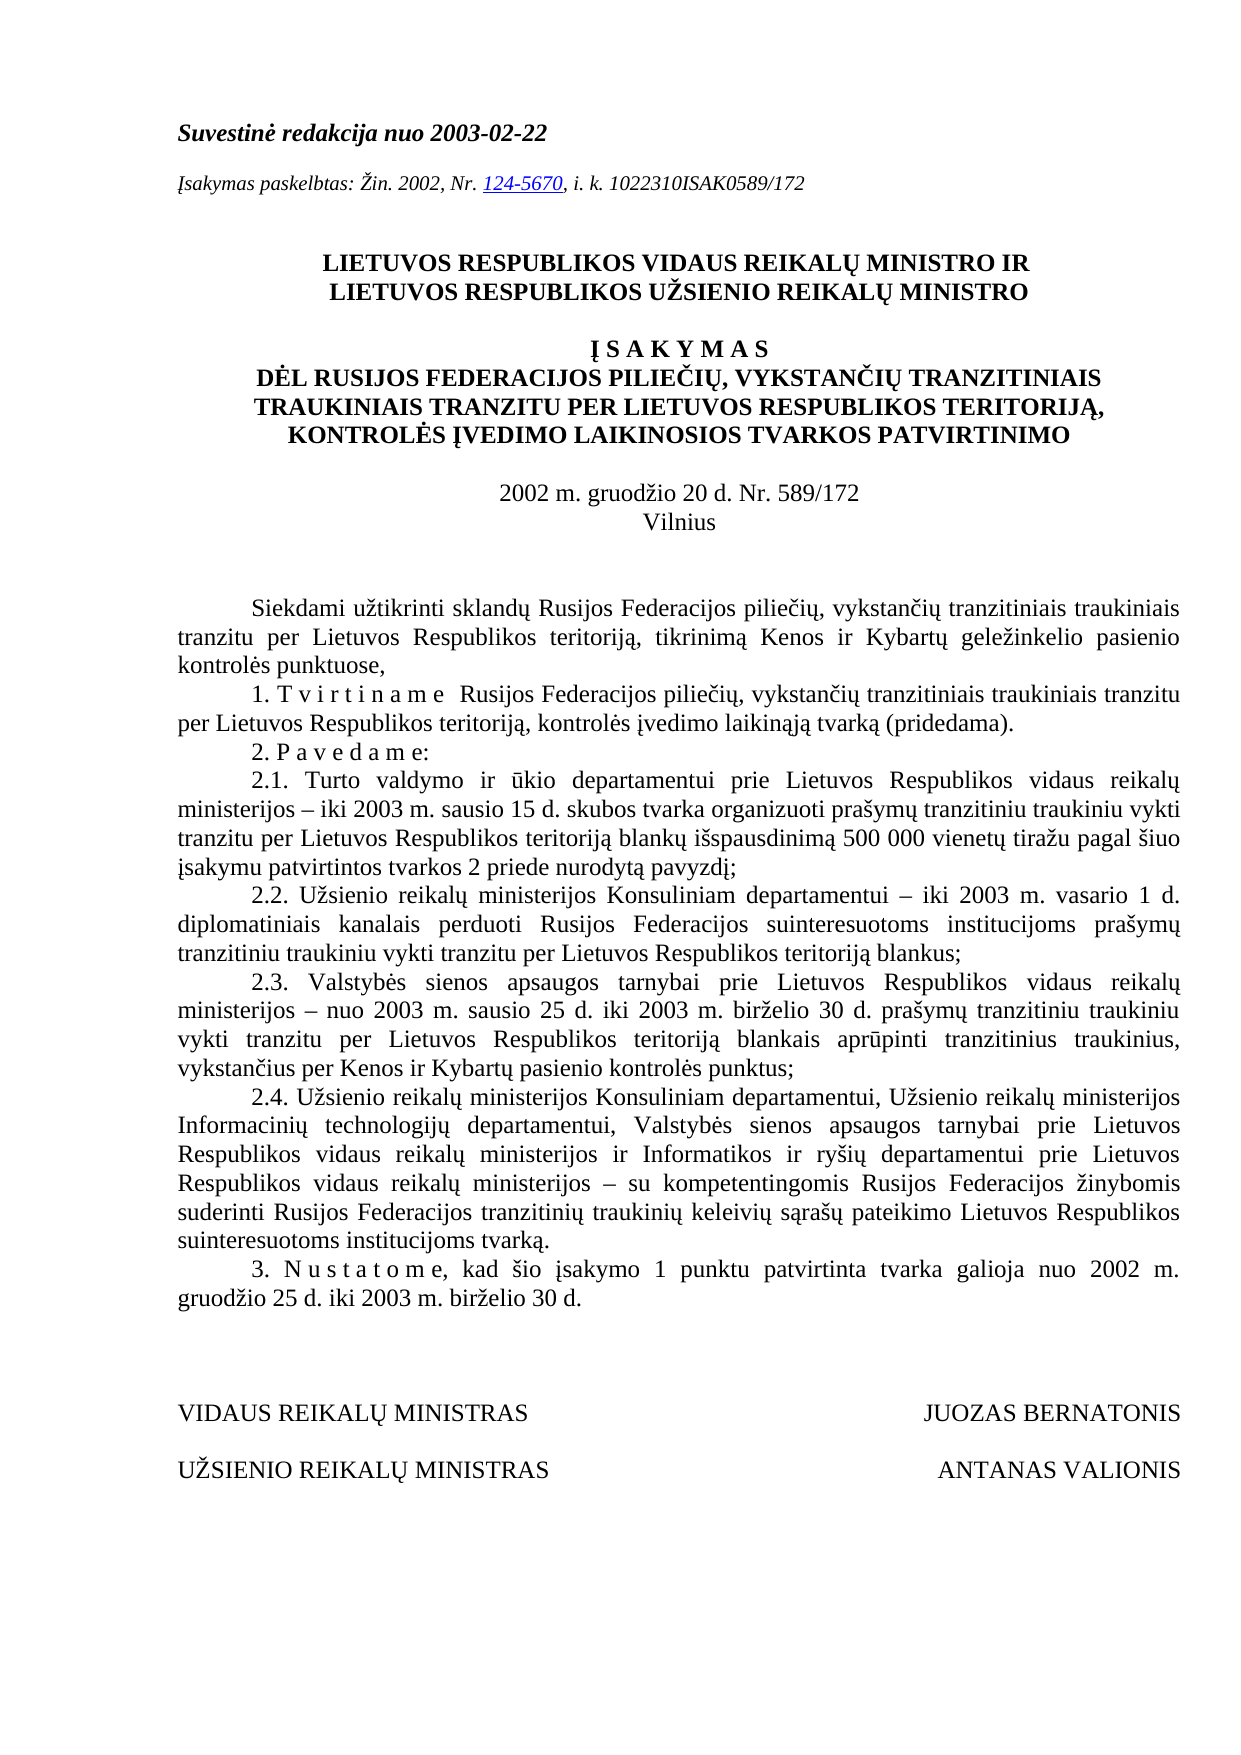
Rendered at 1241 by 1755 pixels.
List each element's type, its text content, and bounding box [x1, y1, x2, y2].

text 2.3. Valstybės sienos apsaugos tarnybai prie Lietuvos Respublikos vidaus reikalų ministerijos – nuo 2003 m. sausio 25 d. iki 2003 m. birželio 30 d. prašymų tranzitiniu traukiniu vykti tranzitu per Lietuvos Respublikos teritoriją blankais aprūpinti tranzitinius traukinius, vykstančius per Kenos ir Kybartų pasienio kontrolės punktus; [177, 967, 1181, 1082]
text UŽSIENIO REIKALŲ MINISTRAS ANTANAS VALIONIS [177, 1455, 1181, 1484]
text VIDAUS REIKALŲ MINISTRAS JUOZAS BERNATONIS [177, 1398, 1181, 1427]
text 1. Tvirtiname Rusijos Federacijos piliečių, vykstančių tranzitiniais traukiniais tranzitu per Lietuvos Respublikos teritoriją, kontrolės įvedimo laikinąją tvarką (pridedama). [177, 679, 1181, 737]
text DĖL RUSIJOS FEDERACIJOS PILIEČIŲ, VYKSTANČIŲ TRANZITINIAIS TRAUKINIAIS TRANZITU PER LIETUVOS RESPUBLIKOS TERITORIJĄ, KONTROLĖS ĮVEDIMO LAIKINOSIOS TVARKOS PATVIRTINIMO [177, 363, 1181, 449]
text 2. Pavedame: [177, 737, 1181, 765]
text LIETUVOS RESPUBLIKOS VIDAUS REIKALŲ MINISTRO IR [177, 248, 1181, 277]
text 2002 m. gruodžio 20 d. Nr. 589/172 [177, 478, 1181, 507]
text LIETUVOS RESPUBLIKOS UŽSIENIO REIKALŲ MINISTRO [177, 277, 1181, 305]
text Vilnius [177, 507, 1181, 535]
text 2.4. Užsienio reikalų ministerijos Konsuliniam departamentui, Užsienio reikalų ministerijos Informacinių technologijų departamentui, Valstybės sienos apsaugos tarnybai prie Lietuvos Respublikos vidaus reikalų ministerijos ir Informatikos ir ryšių departamentui prie Lietuvos Respublikos vidaus reikalų ministerijos – su kompetentingomis Rusijos Federacijos žinybomis suderinti Rusijos Federacijos tranzitinių traukinių keleivių sąrašų pateikimo Lietuvos Respublikos suinteresuotoms institucijoms tvarką. [177, 1082, 1181, 1254]
text 2.2. Užsienio reikalų ministerijos Konsuliniam departamentui – iki 2003 m. vasario 1 d. diplomatiniais kanalais perduoti Rusijos Federacijos suinteresuotoms institucijoms prašymų tranzitiniu traukiniu vykti tranzitu per Lietuvos Respublikos teritoriją blankus; [177, 880, 1181, 967]
text Siekdami užtikrinti sklandų Rusijos Federacijos piliečių, vykstančių tranzitiniais traukiniais tranzitu per Lietuvos Respublikos teritoriją, tikrinimą Kenos ir Kybartų geležinkelio pasienio kontrolės punktuose, [177, 593, 1181, 679]
text Į S A K Y M A S [177, 334, 1181, 363]
text 2.1. Turto valdymo ir ūkio departamentui prie Lietuvos Respublikos vidaus reikalų ministerijos – iki 2003 m. sausio 15 d. skubos tvarka organizuoti prašymų tranzitiniu traukiniu vykti tranzitu per Lietuvos Respublikos teritoriją blankų išspausdinimą 500 000 vienetų tiražu pagal šiuo įsakymu patvirtintos tvarkos 2 priede nurodytą pavyzdį; [177, 765, 1181, 880]
text Įsakymas paskelbtas: Žin. 2002, Nr. 124-5670, i. k. 1022310ISAK0589/172 [177, 171, 1181, 195]
text 3. Nustatome, kad šio įsakymo 1 punktu patvirtinta tvarka galioja nuo 2002 m. gruodžio 25 d. iki 2003 m. birželio 30 d. [177, 1254, 1181, 1312]
text Suvestinė redakcija nuo 2003-02-22 [177, 118, 1181, 147]
